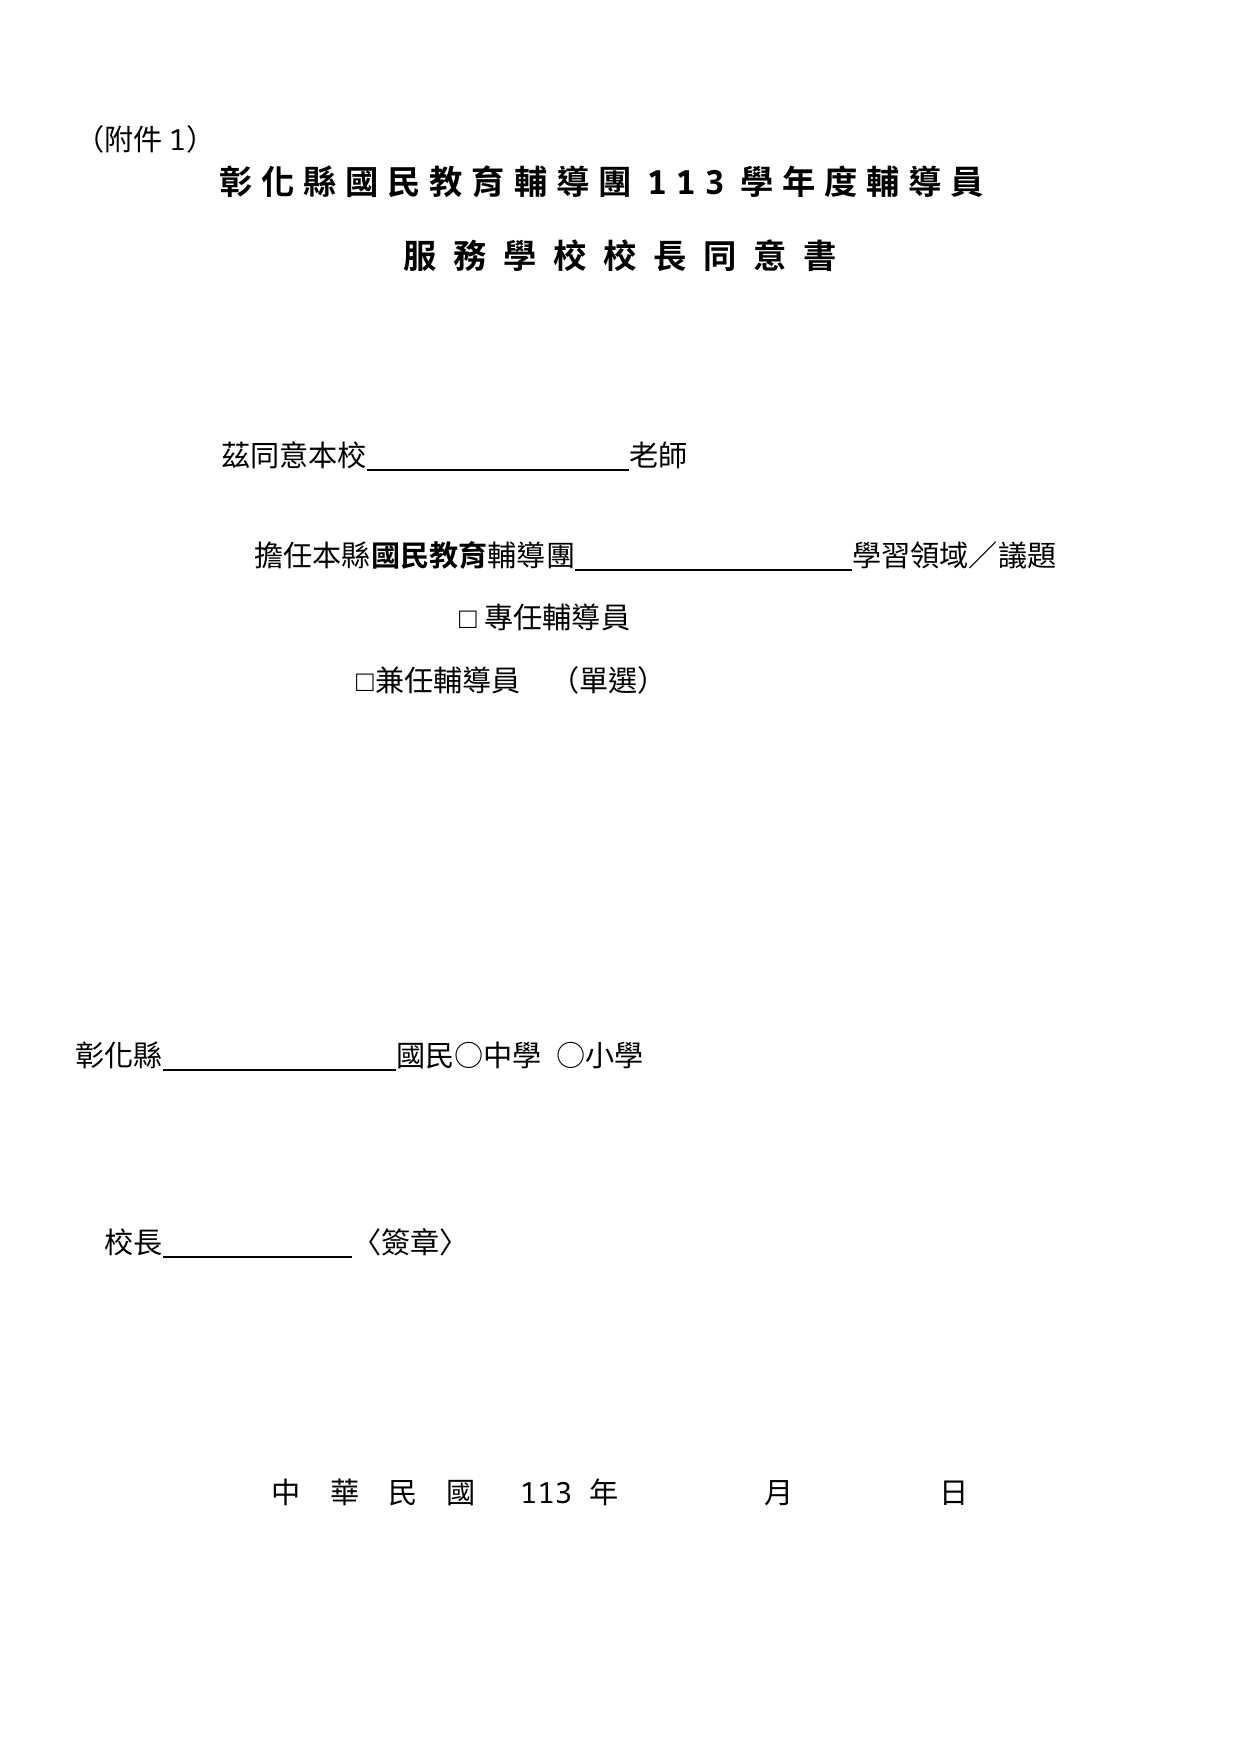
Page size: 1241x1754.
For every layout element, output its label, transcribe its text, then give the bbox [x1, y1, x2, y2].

text 彰化縣國民教育輔導團113學年度輔導員 [37, 169, 1165, 201]
list 專任輔導員 [134, 574, 1165, 637]
list 兼任輔導員 （單選） [75, 637, 1165, 699]
text 校長 〈簽章〉 [75, 1199, 1165, 1262]
text 服 務 學 校 校 長 同 意 書 [75, 212, 1165, 274]
text 中 華 民 國 113 年 月 日 [75, 1449, 1165, 1512]
text 擔任本縣國民教育輔導團 學習領域／議題 [75, 512, 1165, 574]
text （附件1） [75, 96, 1165, 158]
text 彰化縣 國民○中學 ○小學 [75, 1012, 1165, 1074]
text 茲同意本校 老師 [75, 412, 1165, 474]
